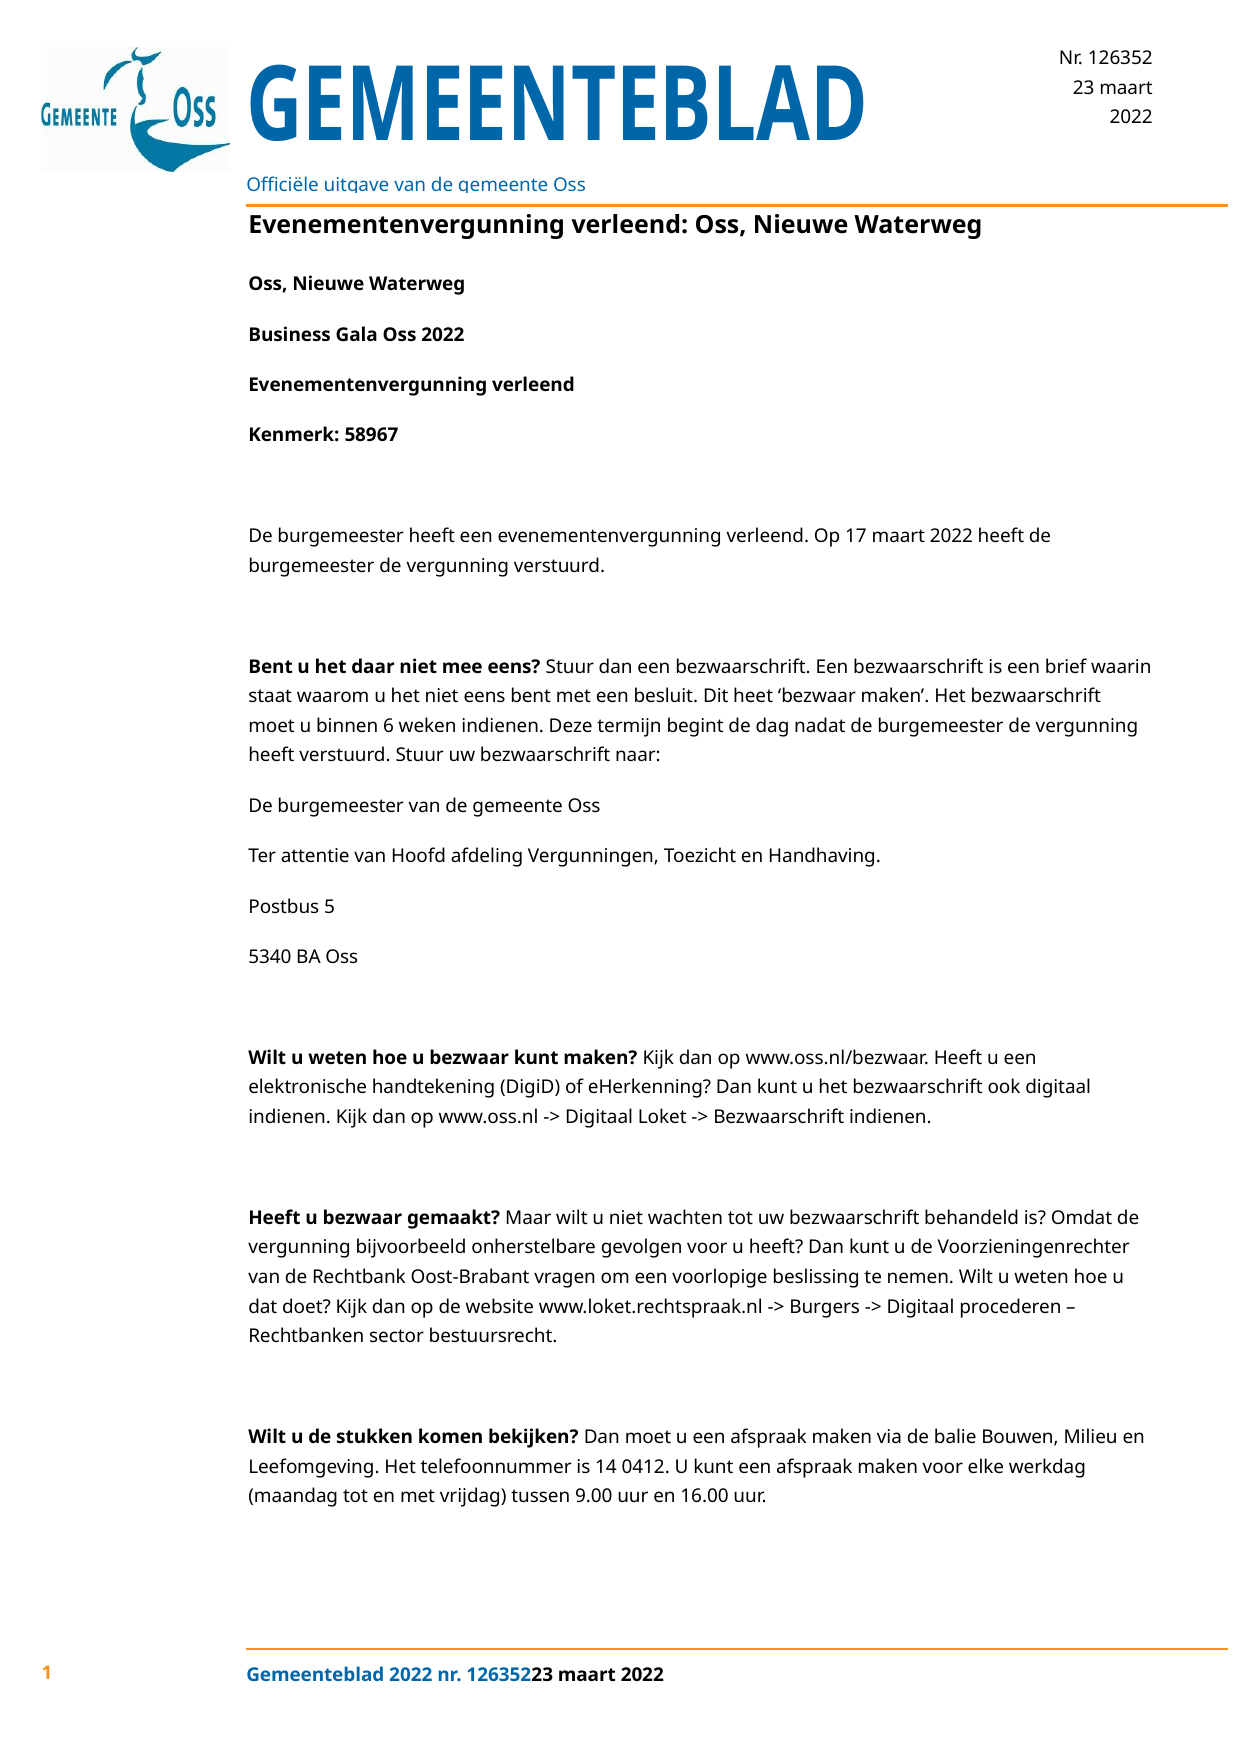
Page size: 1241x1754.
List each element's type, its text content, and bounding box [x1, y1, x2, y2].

text Wilt u de stukken komen bekijken? Dan moet u een afspraak maken via de balie Bouwen, Milieu en Leefomgeving. Het telefoonnummer is 14 0412. U kunt een afspraak maken voor elke werkdag (maandag tot en met vrijdag) tussen 9.00 uur en 16.00 uur. [248, 1423, 1152, 1508]
text Postbus 5 [248, 893, 1152, 918]
text Wilt u weten hoe u bezwaar kunt maken? Kijk dan op www.oss.nl/bezwaar. Heeft u een elektronische handtekening (DigiD) of eHerkenning? Dan kunt u het bezwaarschrift ook digitaal indienen. Kijk dan op www.oss.nl -> Digitaal Loket -> Bezwaarschrift indienen. [248, 1044, 1152, 1129]
text Ter attentie van Hoofd afdeling Vergunningen, Toezicht en Handhaving. [248, 842, 1152, 868]
picture [41, 47, 231, 172]
text Bent u het daar niet mee eens? Stuur dan een bezwaarschrift. Een bezwaarschrift is een brief waarin staat waarom u het niet eens bent met een besluit. Dit heet ‘bezwaar maken’. Het bezwaarschrift moet u binnen 6 weken indienen. Deze termijn begint de dag nadat de burgemeester de vergunning heeft verstuurd. Stuur uw bezwaarschrift naar: [248, 653, 1152, 767]
text 5340 BA Oss [248, 943, 1152, 969]
text De burgemeester van de gemeente Oss [248, 792, 1152, 818]
text Heeft u bezwaar gemaakt? Maar wilt u niet wachten tot uw bezwaarschrift behandeld is? Omdat de vergunning bijvoorbeeld onherstelbare gevolgen voor u heeft? Dan kunt u de Voorzieningenrechter van de Rechtbank Oost-Brabant vragen om een voorlopige beslissing te nemen. Wilt u weten hoe u dat doet? Kijk dan op de website www.loket.rechtspraak.nl -> Burgers -> Digitaal procederen – Rechtbanken sector bestuursrecht. [248, 1204, 1152, 1348]
text Evenementenvergunning verleend: Oss, Nieuwe Waterweg [248, 207, 1152, 241]
text De burgemeester heeft een evenementenvergunning verleend. Op 17 maart 2022 heeft de burgemeester de vergunning verstuurd. [248, 522, 1152, 578]
text Evenementenvergunning verleend [248, 371, 1152, 397]
text Oss, Nieuwe Waterweg [248, 270, 1152, 296]
text Kenmerk: 58967 [248, 422, 1152, 447]
text Business Gala Oss 2022 [248, 321, 1152, 346]
